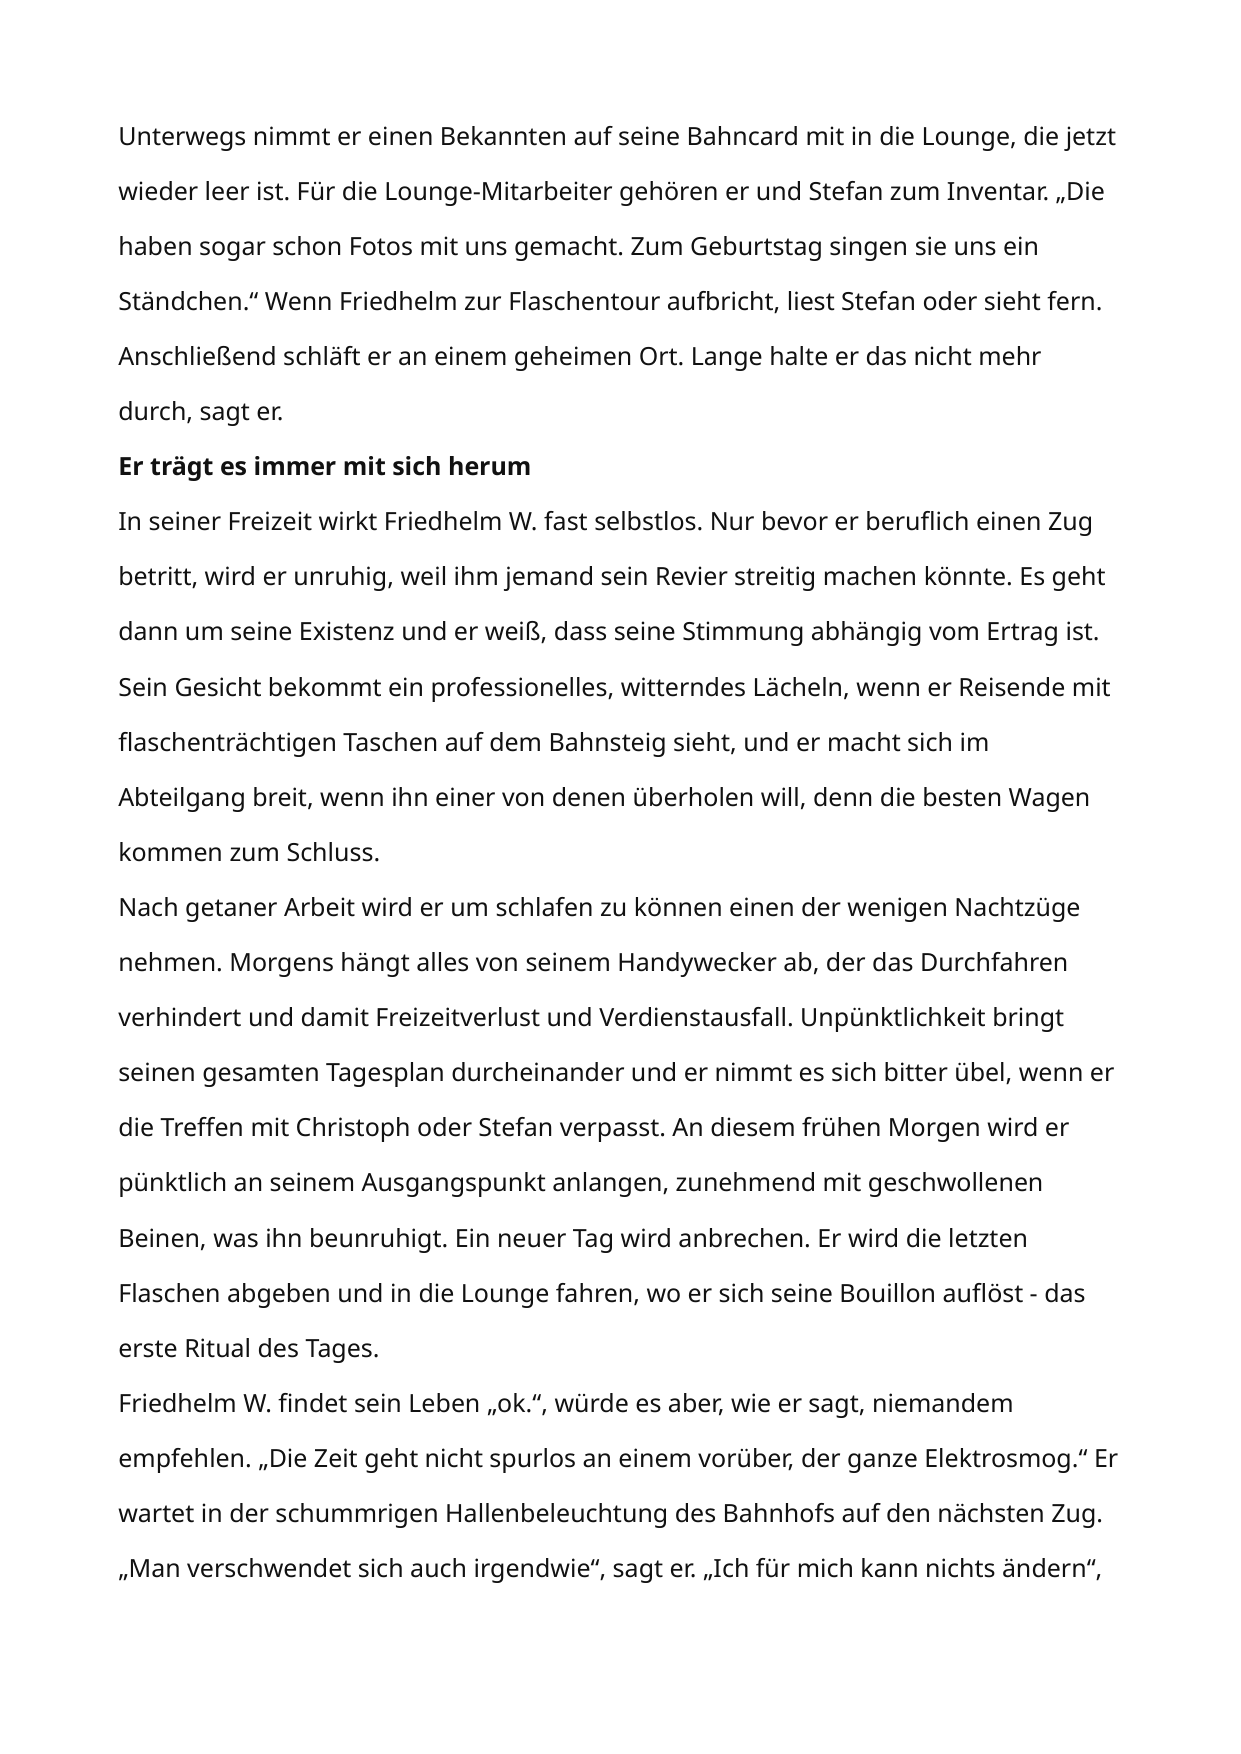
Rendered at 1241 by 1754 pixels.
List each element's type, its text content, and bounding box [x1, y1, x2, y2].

text Er trägt es immer mit sich herum [118, 449, 1122, 483]
text Nach getaner Arbeit wird er um schlafen zu können einen der wenigen Nachtzüge nehmen. Morgens hängt alles von seinem Handywecker ab, der das Durchfahren verhindert und damit Freizeitverlust und Verdienstausfall. Unpünktlichkeit bringt seinen gesamten Tagesplan durcheinander und er nimmt es sich bitter übel, wenn er die Treffen mit Christoph oder Stefan verpasst. An diesem frühen Morgen wird er pünktlich an seinem Ausgangspunkt anlangen, zunehmend mit geschwollenen Beinen, was ihn beunruhigt. Ein neuer Tag wird anbrechen. Er wird die letzten Flaschen abgeben und in die Lounge fahren, wo er sich seine Bouillon auflöst - das erste Ritual des Tages. [118, 889, 1122, 1364]
text In seiner Freizeit wirkt Friedhelm W. fast selbstlos. Nur bevor er beruflich einen Zug betritt, wird er unruhig, weil ihm jemand sein Revier streitig machen könnte. Es geht dann um seine Existenz und er weiß, dass seine Stimmung abhängig vom Ertrag ist. Sein Gesicht bekommt ein professionelles, witterndes Lächeln, wenn er Reisende mit flaschenträchtigen Taschen auf dem Bahnsteig sieht, und er macht sich im Abteilgang breit, wenn ihn einer von denen überholen will, denn die besten Wagen kommen zum Schluss. [118, 504, 1122, 868]
text Unterwegs nimmt er einen Bekannten auf seine Bahncard mit in die Lounge, die jetzt wieder leer ist. Für die Lounge-Mitarbeiter gehören er und Stefan zum Inventar. „Die haben sogar schon Fotos mit uns gemacht. Zum Geburtstag singen sie uns ein Ständchen.“ Wenn Friedhelm zur Flaschentour aufbricht, liest Stefan oder sieht fern. Anschließend schläft er an einem geheimen Ort. Lange halte er das nicht mehr durch, sagt er. [118, 118, 1122, 428]
text Friedhelm W. findet sein Leben „ok.“, würde es aber, wie er sagt, niemandem empfehlen. „Die Zeit geht nicht spurlos an einem vorüber, der ganze Elektrosmog.“ Er wartet in der schummrigen Hallenbeleuchtung des Bahnhofs auf den nächsten Zug. „Man verschwendet sich auch irgendwie“, sagt er. „Ich für mich kann nichts ändern“, [118, 1386, 1122, 1585]
